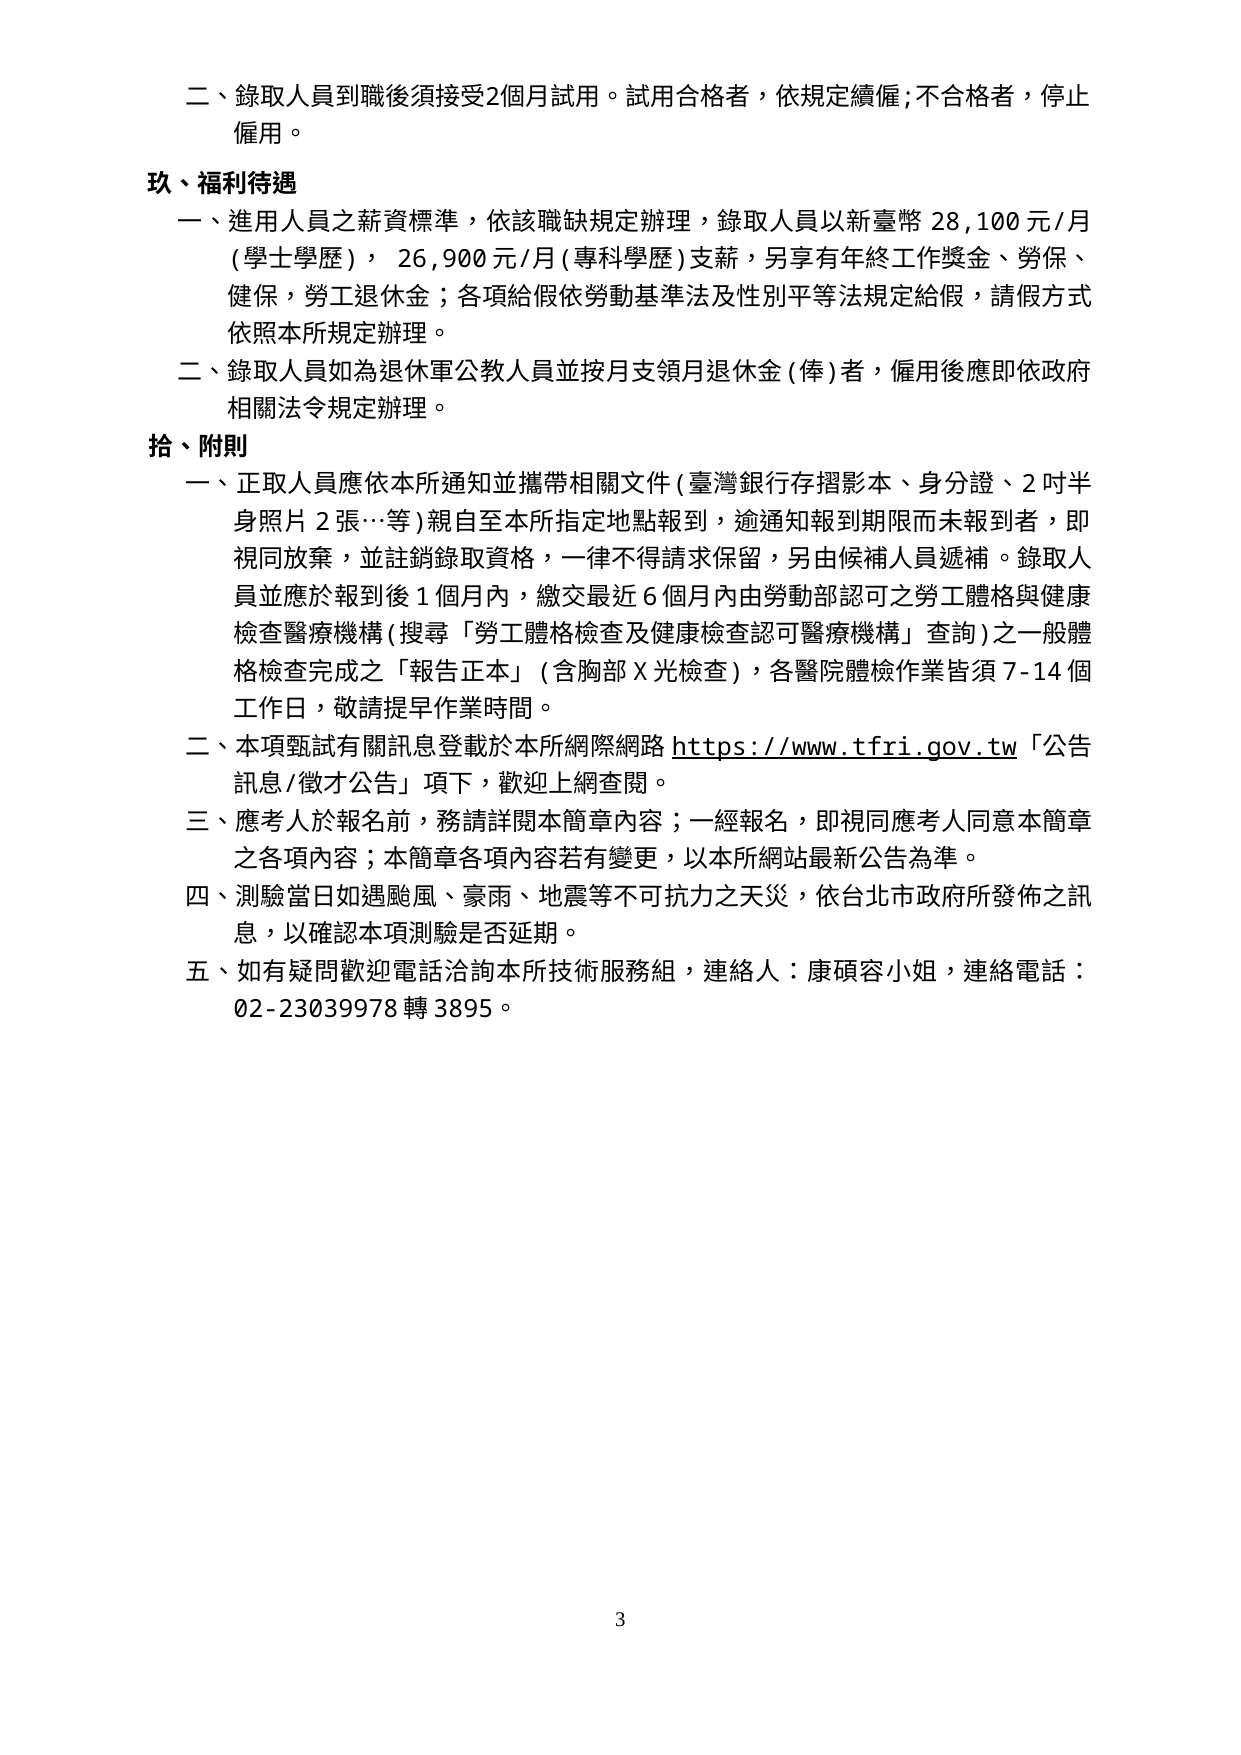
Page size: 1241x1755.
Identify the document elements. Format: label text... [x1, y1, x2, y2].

text 一、進用人員之薪資標準，依該職缺規定辦理，錄取人員以新臺幣28,100元/月(學士學歷)， 26,900元/月(專科學歷)支薪，另享有年終工作獎金、勞保、健保，勞工退休金；各項給假依勞動基準法及性別平等法規定給假，請假方式依照本所規定辦理。 [177, 200, 1093, 350]
text 二、錄取人員如為退休軍公教人員並按月支領月退休金(俸)者，僱用後應即依政府相關法令規定辦理。 [177, 350, 1093, 425]
text 玖、福利待遇 [148, 162, 1093, 200]
text 二、本項甄試有關訊息登載於本所網際網路https://www.tfri.gov.tw「公告訊息/徵才公告」項下，歡迎上網查閱。 [185, 725, 1093, 800]
text 五、如有疑問歡迎電話洽詢本所技術服務組，連絡人：康碩容小姐，連絡電話：02-23039978轉3895。 [185, 950, 1093, 1025]
text 三、應考人於報名前，務請詳閱本簡章內容；一經報名，即視同應考人同意本簡章之各項內容；本簡章各項內容若有變更，以本所網站最新公告為準。 [185, 800, 1093, 875]
text 一、正取人員應依本所通知並攜帶相關文件(臺灣銀行存摺影本、身分證、2吋半身照片2張…等)親自至本所指定地點報到，逾通知報到期限而未報到者，即視同放棄，並註銷錄取資格，一律不得請求保留，另由候補人員遞補。錄取人員並應於報到後1個月內，繳交最近6個月內由勞動部認可之勞工體格與健康檢查醫療機構(搜尋「勞工體格檢查及健康檢查認可醫療機構」查詢)之一般體格檢查完成之「報告正本」(含胸部X光檢查)，各醫院體檢作業皆須7-14個工作日，敬請提早作業時間。 [185, 462, 1093, 725]
text 拾、附則 [148, 425, 1093, 462]
text 四、測驗當日如遇颱風、豪雨、地震等不可抗力之天災，依台北市政府所發佈之訊息，以確認本項測驗是否延期。 [185, 875, 1093, 950]
text 二、錄取人員到職後須接受2個月試用。試用合格者，依規定續僱;不合格者，停止僱用。 [185, 75, 1093, 150]
